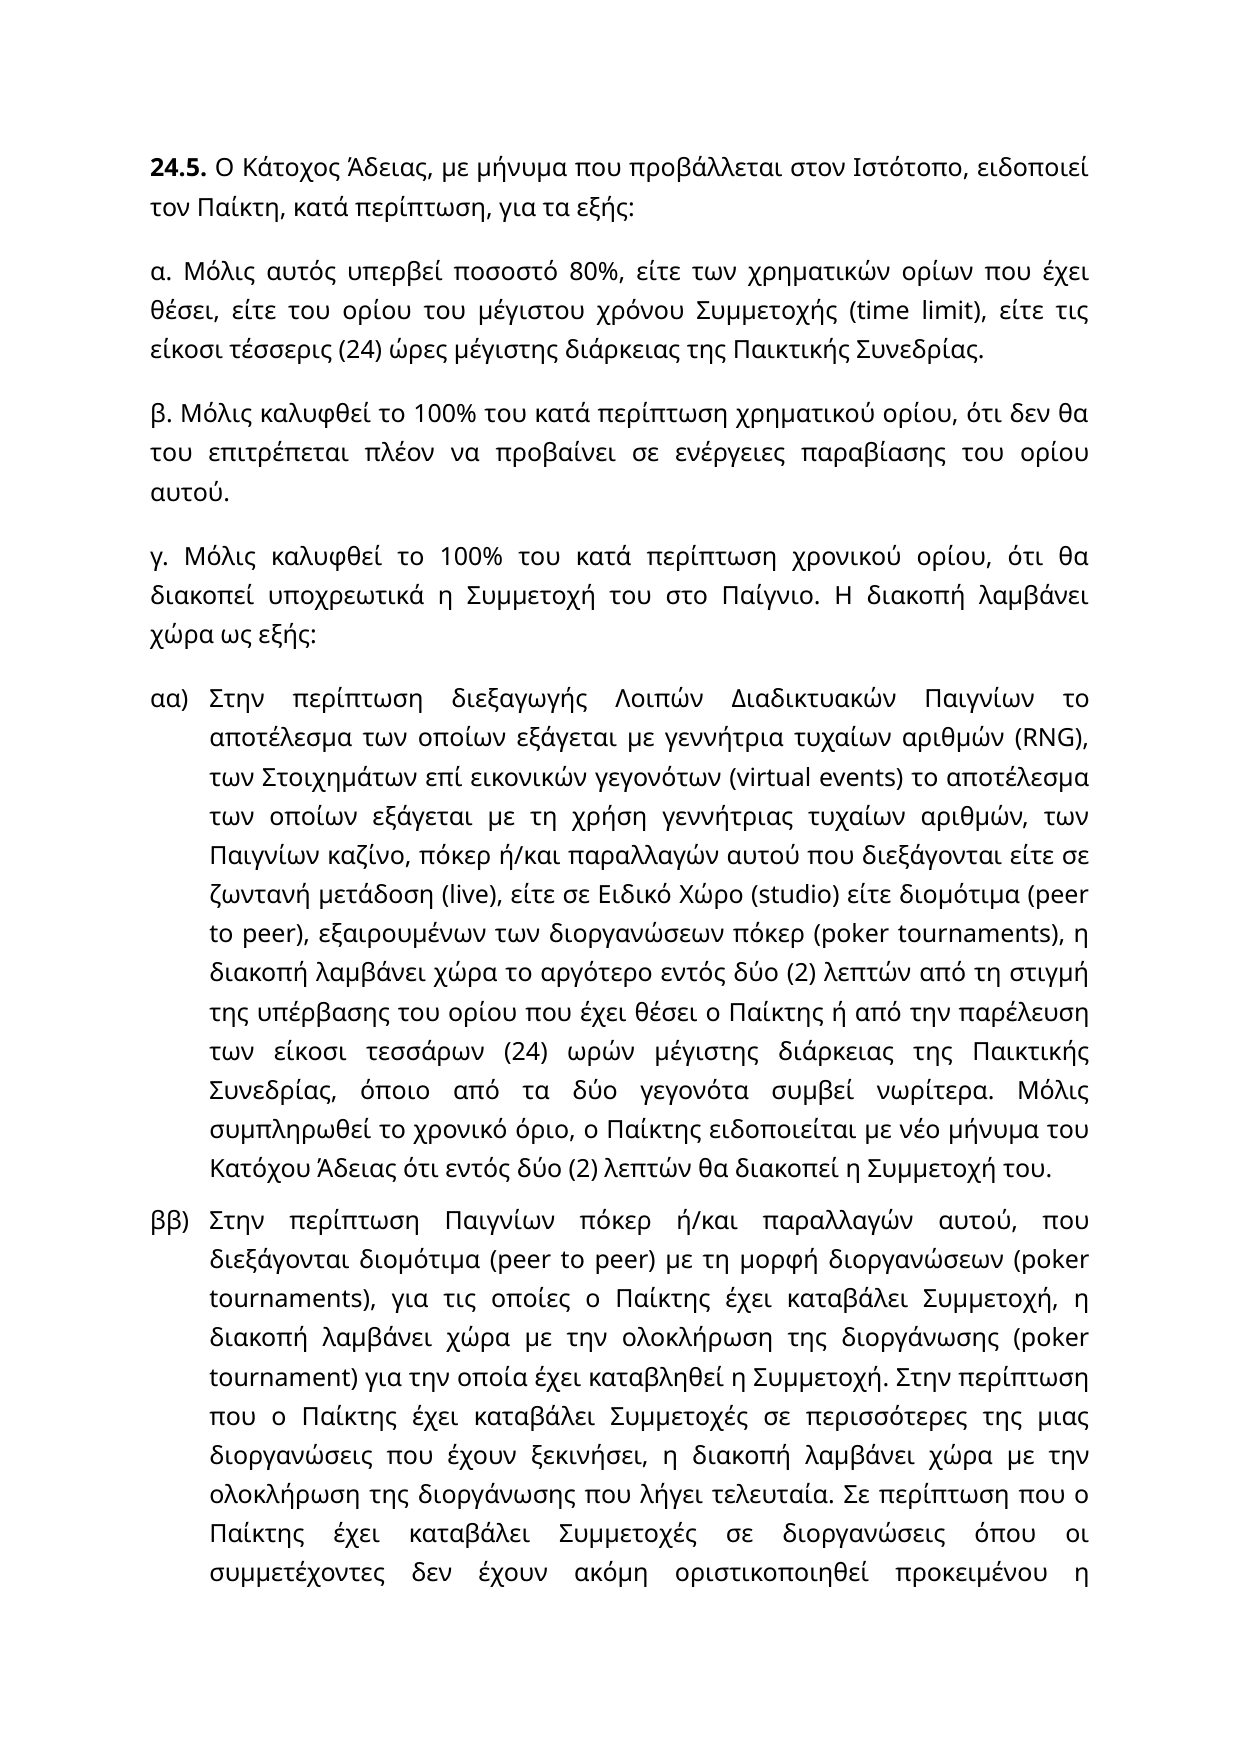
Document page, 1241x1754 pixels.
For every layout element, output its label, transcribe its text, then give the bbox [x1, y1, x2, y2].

list αα) Στην περίπτωση διεξαγωγής Λοιπών Διαδικτυακών Παιγνίων το αποτέλεσμα των οποίων εξάγεται με γεννήτρια τυχαίων αριθμών (RNG), των Στοιχημάτων επί εικονικών γεγονότων (virtual events) το αποτέλεσμα των οποίων εξάγεται με τη χρήση γεννήτριας τυχαίων αριθμών, των Παιγνίων καζίνο, πόκερ ή/και παραλλαγών αυτού που διεξάγονται είτε σε ζωντανή μετάδοση (live), είτε σε Ειδικό Χώρο (studio) είτε διομότιμα (peer to peer), εξαιρουμένων των διοργανώσεων πόκερ (poker tournaments), η διακοπή λαμβάνει χώρα το αργότερο εντός δύο (2) λεπτών από τη στιγμή της υπέρβασης του ορίου που έχει θέσει ο Παίκτης ή από την παρέλευση των είκοσι τεσσάρων (24) ωρών μέγιστης διάρκειας της Παικτικής Συνεδρίας, όποιο από τα δύο γεγονότα συμβεί νωρίτερα. Μόλις συμπληρωθεί το χρονικό όριο, ο Παίκτης ειδοποιείται με νέο μήνυμα του Κατόχου Άδειας ότι εντός δύο (2) λεπτών θα διακοπεί η Συμμετοχή του. [150, 681, 1090, 1185]
text 24.5. Ο Κάτοχος Άδειας, με μήνυμα που προβάλλεται στον Ιστότοπο, ειδοποιεί τον Παίκτη, κατά περίπτωση, για τα εξής: [150, 150, 1090, 223]
text α. Μόλις αυτός υπερβεί ποσοστό 80%, είτε των χρηματικών ορίων που έχει θέσει, είτε του ορίου του μέγιστου χρόνου Συμμετοχής (time limit), είτε τις είκοσι τέσσερις (24) ώρες μέγιστης διάρκειας της Παικτικής Συνεδρίας. [150, 253, 1090, 366]
list ββ) Στην περίπτωση Παιγνίων πόκερ ή/και παραλλαγών αυτού, που διεξάγονται διομότιμα (peer to peer) με τη μορφή διοργανώσεων (poker tournaments), για τις οποίες ο Παίκτης έχει καταβάλει Συμμετοχή, η διακοπή λαμβάνει χώρα με την ολοκλήρωση της διοργάνωσης (poker tournament) για την οποία έχει καταβληθεί η Συμμετοχή. Στην περίπτωση που ο Παίκτης έχει καταβάλει Συμμετοχές σε περισσότερες της μιας διοργανώσεις που έχουν ξεκινήσει, η διακοπή λαμβάνει χώρα με την ολοκλήρωση της διοργάνωσης που λήγει τελευταία. Σε περίπτωση που ο Παίκτης έχει καταβάλει Συμμετοχές σε διοργανώσεις όπου οι συμμετέχοντες δεν έχουν ακόμη οριστικοποιηθεί προκειμένου η [150, 1202, 1090, 1589]
text β. Μόλις καλυφθεί το 100% του κατά περίπτωση χρηματικού ορίου, ότι δεν θα του επιτρέπεται πλέον να προβαίνει σε ενέργειες παραβίασης του ορίου αυτού. [150, 396, 1090, 508]
text γ. Μόλις καλυφθεί το 100% του κατά περίπτωση χρονικού ορίου, ότι θα διακοπεί υποχρεωτικά η Συμμετοχή του στο Παίγνιο. Η διακοπή λαμβάνει χώρα ως εξής: [150, 538, 1090, 651]
